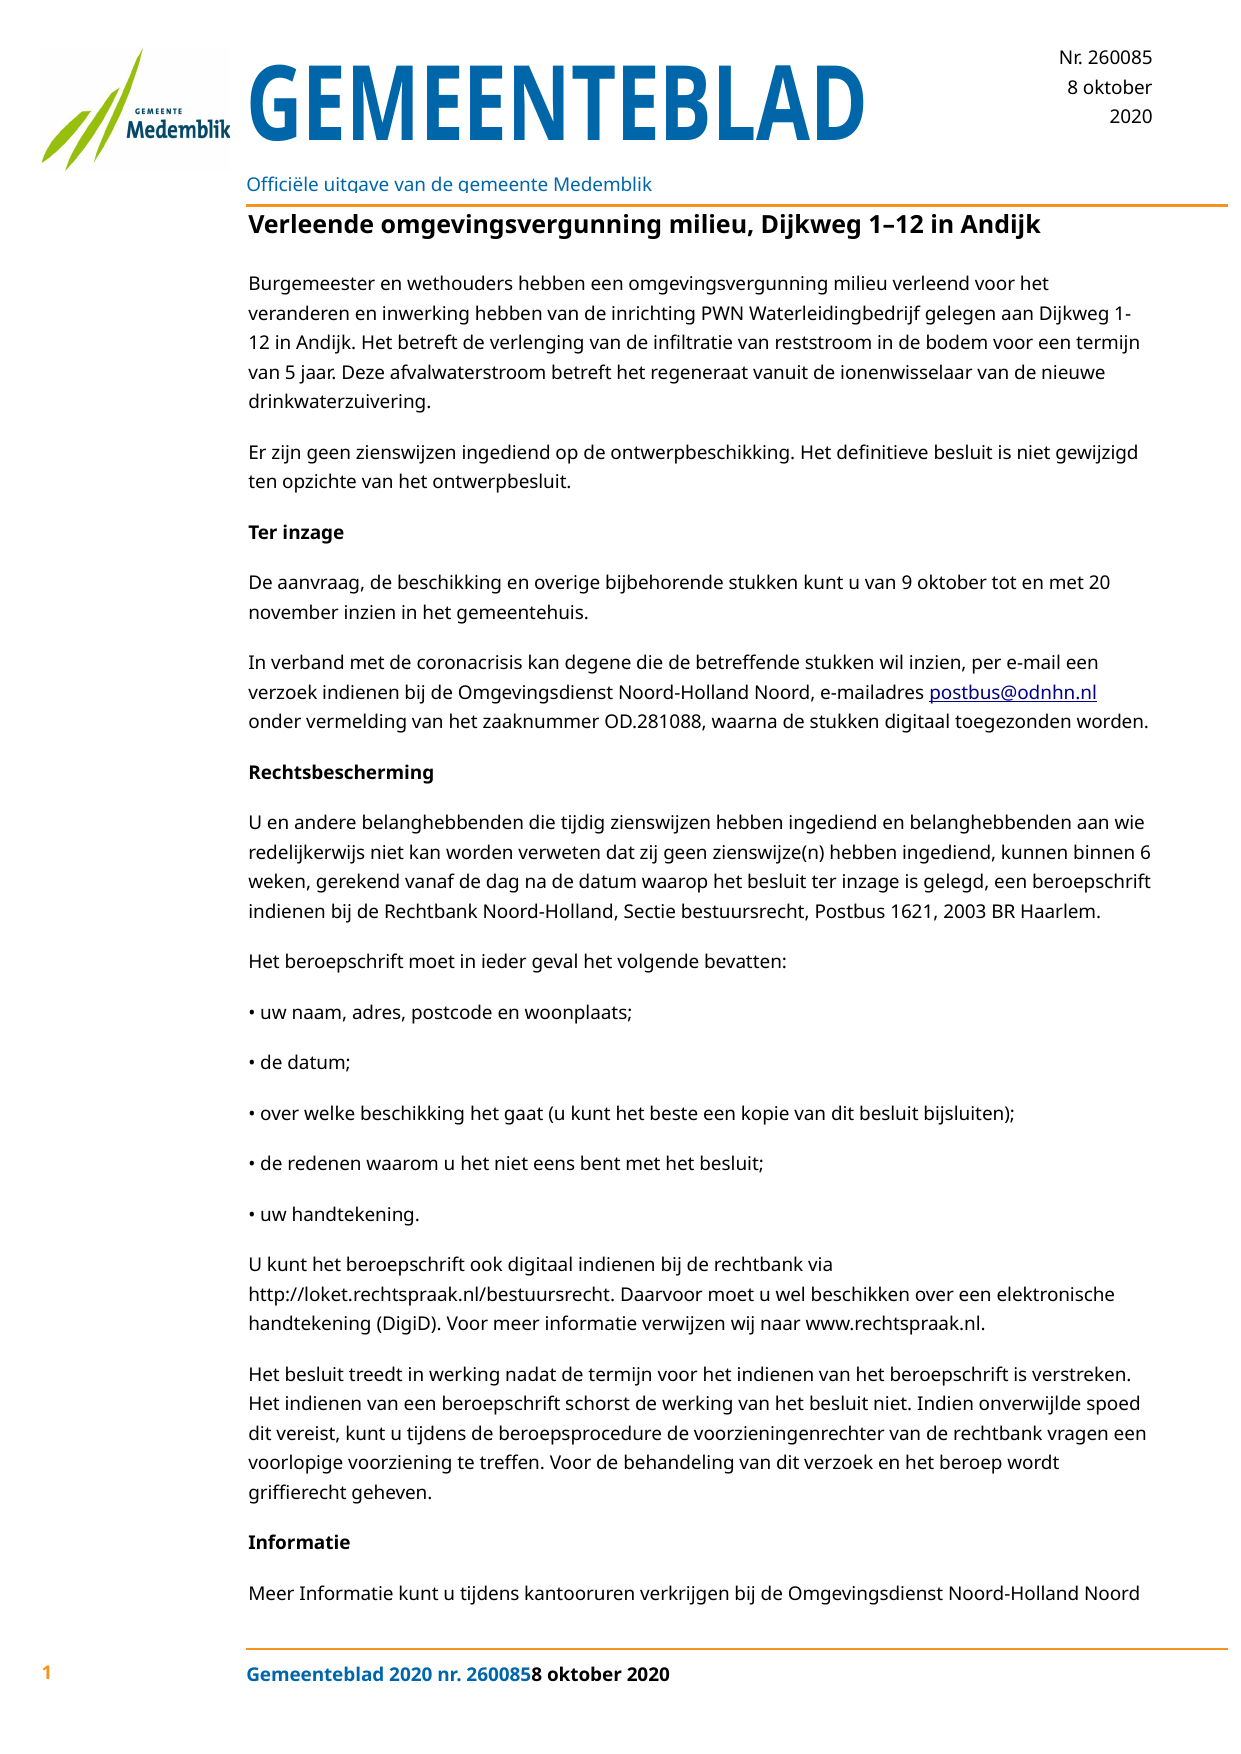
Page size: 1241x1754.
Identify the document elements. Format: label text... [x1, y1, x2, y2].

text Rechtsbescherming [248, 759, 1152, 785]
text • uw naam, adres, postcode en woonplaats; [248, 999, 1152, 1025]
text In verband met de coronacrisis kan degene die de betreffende stukken wil inzien, per e-mail een verzoek indienen bij de Omgevingsdienst Noord-Holland Noord, e-mailadres postbus@odnhn.nl onder vermelding van het zaaknummer OD.281088, waarna de stukken digitaal toegezonden worden. [248, 649, 1152, 734]
text Ter inzage [248, 519, 1152, 545]
text U en andere belanghebbenden die tijdig zienswijzen hebben ingediend en belanghebbenden aan wie redelijkerwijs niet kan worden verweten dat zij geen zienswijze(n) hebben ingediend, kunnen binnen 6 weken, gerekend vanaf de dag na de datum waarop het besluit ter inzage is gelegd, een beroepschrift indienen bij de Rechtbank Noord-Holland, Sectie bestuursrecht, Postbus 1621, 2003 BR Haarlem. [248, 809, 1152, 924]
text Burgemeester en wethouders hebben een omgevingsvergunning milieu verleend voor het veranderen en inwerking hebben van de inrichting PWN Waterleidingbedrijf gelegen aan Dijkweg 1-12 in Andijk. Het betreft de verlenging van de infiltratie van reststroom in de bodem voor een termijn van 5 jaar. Deze afvalwaterstroom betreft het regeneraat vanuit de ionenwisselaar van de nieuwe drinkwaterzuivering. [248, 270, 1152, 414]
text • de datum; [248, 1049, 1152, 1075]
text De aanvraag, de beschikking en overige bijbehorende stukken kunt u van 9 oktober tot en met 20 november inzien in het gemeentehuis. [248, 569, 1152, 625]
text Informatie [248, 1529, 1152, 1555]
text Verleende omgevingsvergunning milieu, Dijkweg 1–12 in Andijk [248, 207, 1152, 241]
text Het beroepschrift moet in ieder geval het volgende bevatten: [248, 949, 1152, 974]
picture [41, 47, 231, 172]
text • de redenen waarom u het niet eens bent met het besluit; [248, 1150, 1152, 1176]
text Meer Informatie kunt u tijdens kantooruren verkrijgen bij de Omgevingsdienst Noord-Holland Noord [248, 1580, 1152, 1606]
text Het besluit treedt in werking nadat de termijn voor het indienen van het beroepschrift is verstreken. Het indienen van een beroepschrift schorst de werking van het besluit niet. Indien onverwijlde spoed dit vereist, kunt u tijdens de beroepsprocedure de voorzieningenrechter van de rechtbank vragen een voorlopige voorziening te treffen. Voor de behandeling van dit verzoek en het beroep wordt griffierecht geheven. [248, 1361, 1152, 1505]
text Er zijn geen zienswijzen ingediend op de ontwerpbeschikking. Het definitieve besluit is niet gewijzigd ten opzichte van het ontwerpbesluit. [248, 439, 1152, 494]
text • uw handtekening. [248, 1201, 1152, 1226]
text U kunt het beroepschrift ook digitaal indienen bij de rechtbank via http://loket.rechtspraak.nl/bestuursrecht. Daarvoor moet u wel beschikken over een elektronische handtekening (DigiD). Voor meer informatie verwijzen wij naar www.rechtspraak.nl. [248, 1251, 1152, 1336]
text • over welke beschikking het gaat (u kunt het beste een kopie van dit besluit bijsluiten); [248, 1100, 1152, 1126]
